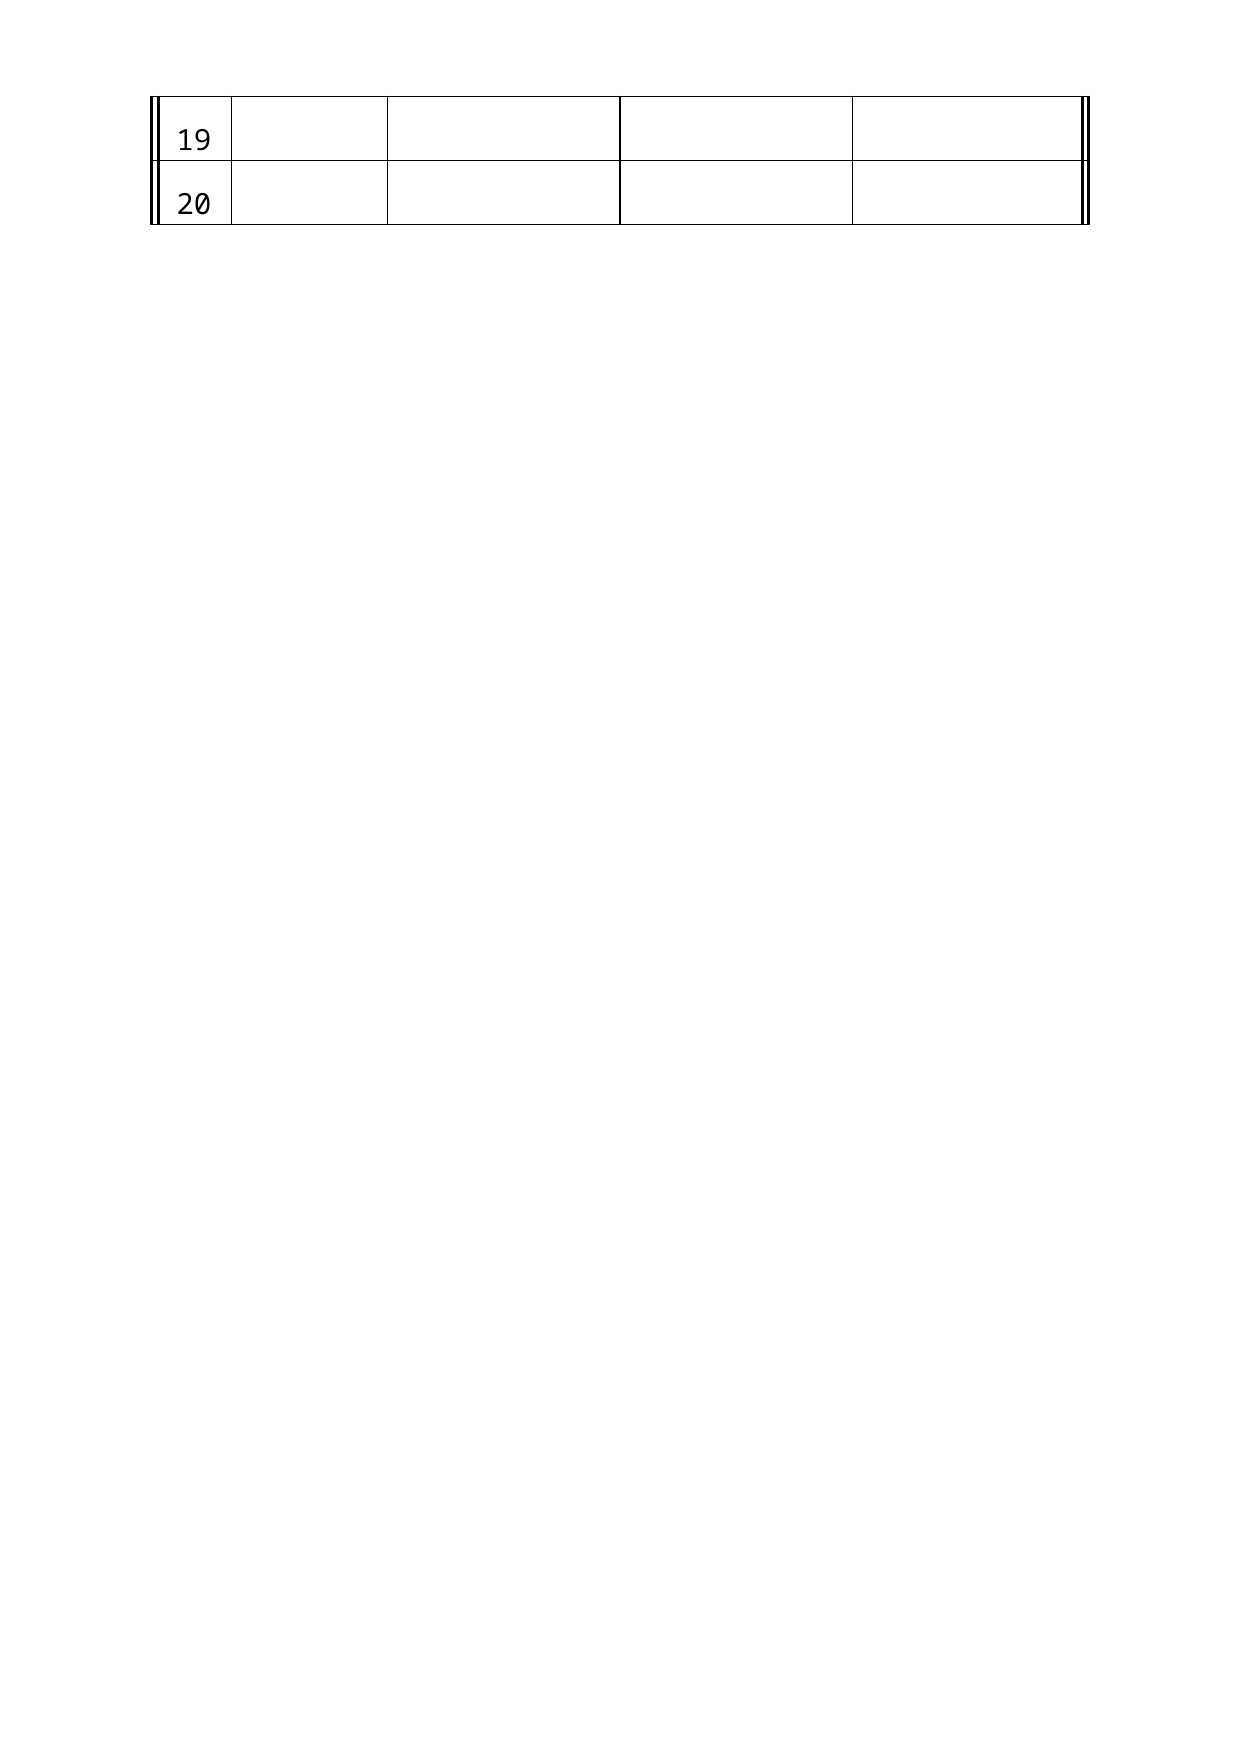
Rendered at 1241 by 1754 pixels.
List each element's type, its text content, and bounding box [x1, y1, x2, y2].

table_cell [621, 97, 852, 159]
table_cell [853, 97, 1081, 159]
table_cell 20 [160, 161, 231, 224]
table_cell 19 [160, 97, 231, 159]
table_cell [388, 97, 619, 159]
table_cell [621, 161, 852, 224]
table_cell [232, 97, 387, 159]
table_cell [232, 161, 387, 224]
table_cell [388, 161, 619, 224]
table_cell [853, 161, 1081, 224]
